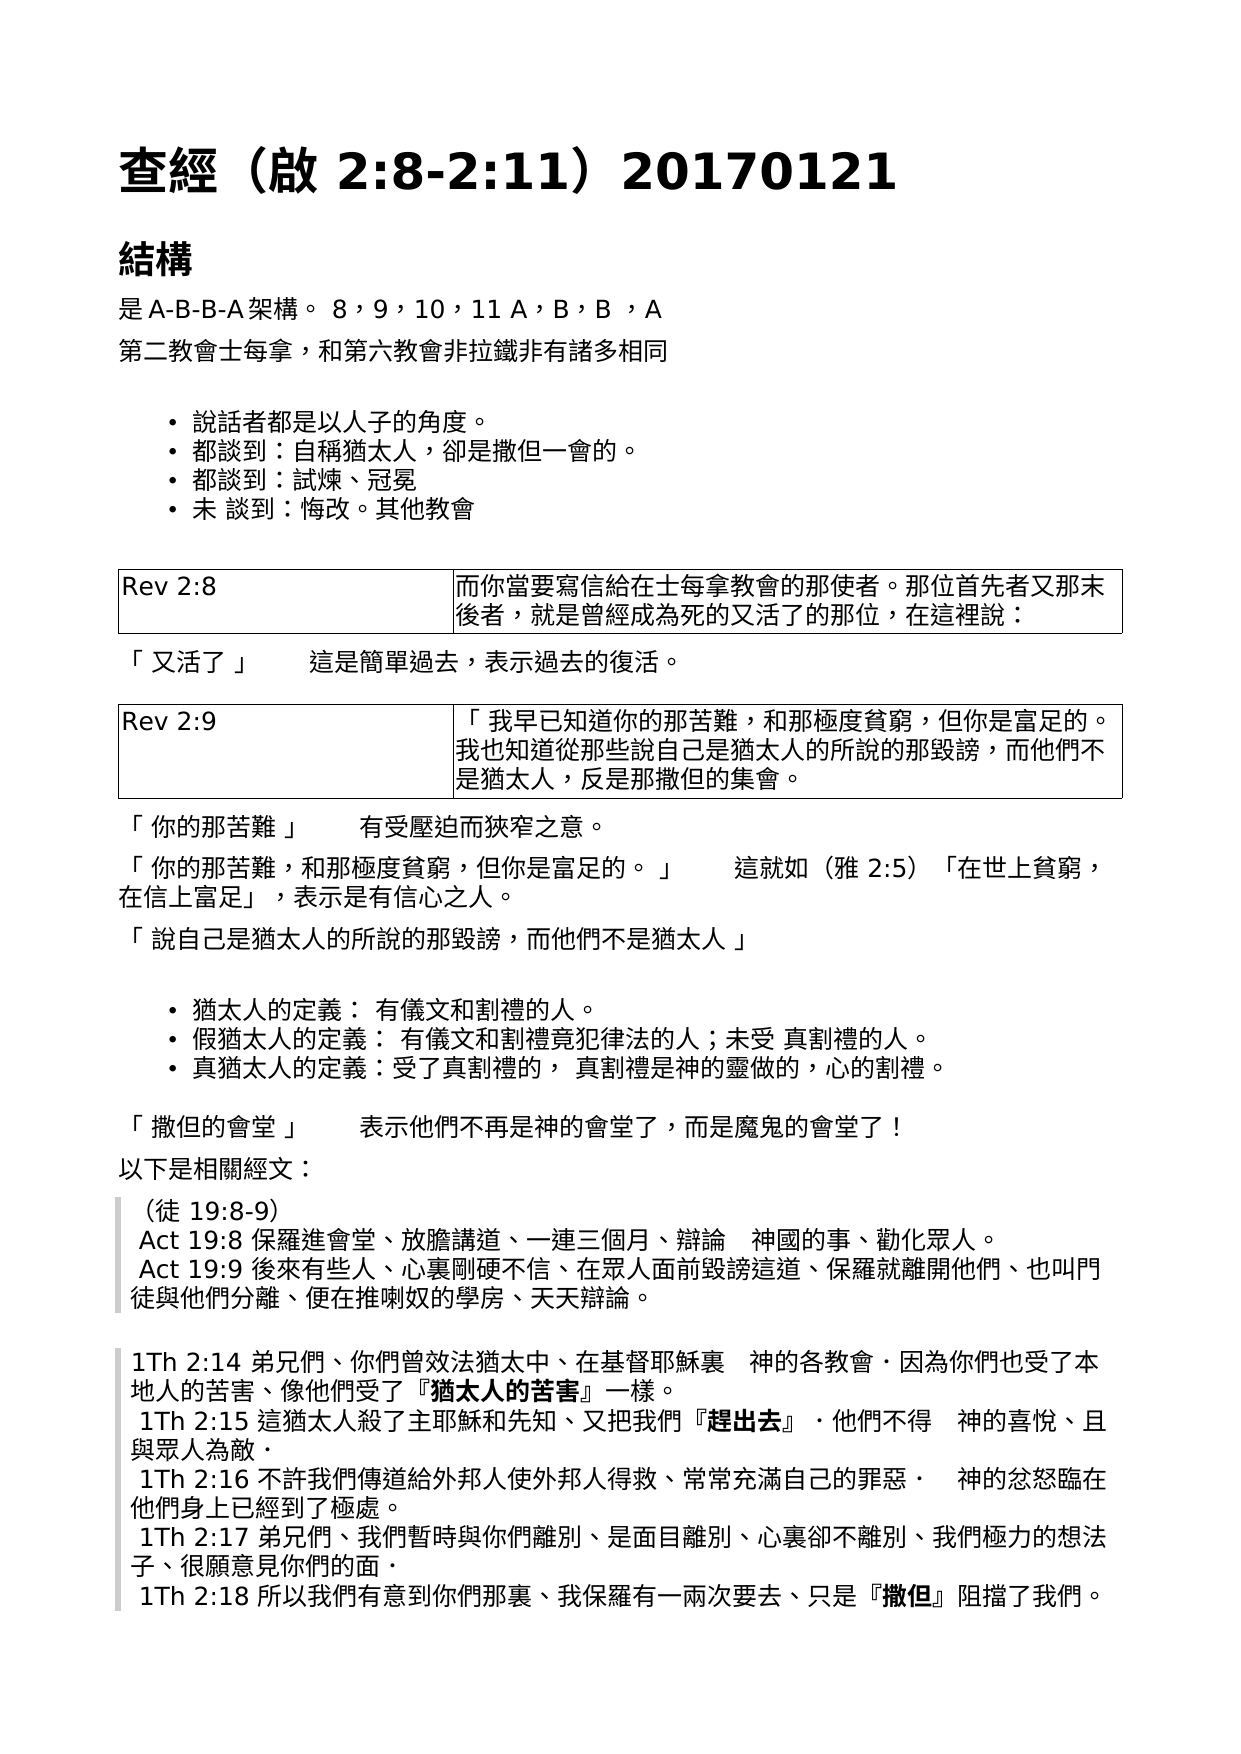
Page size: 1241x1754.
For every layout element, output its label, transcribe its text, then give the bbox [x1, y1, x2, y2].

text 「 你的那苦難，和那極度貧窮，但你是富足的。 」 這就如（雅 2:5）「在世上貧窮，在信上富足」，表示是有信心之人。 [118, 854, 1122, 913]
table_header Rev 2:8 [119, 570, 453, 633]
list 都談到：試煉、冠冕 [177, 466, 1122, 495]
text 「 撒但的會堂 」 表示他們不再是神的會堂了，而是魔鬼的會堂了！ [118, 1113, 1122, 1142]
table_header 「 我早已知道你的那苦難，和那極度貧窮，但你是富足的。我也知道從那些說自己是猶太人的所說的那毀謗，而他們不是猶太人，反是那撒但的集會。 [454, 705, 1122, 798]
subtitle 查經（啟 2:8-2:11）20170121 [118, 143, 1122, 201]
list 真猶太人的定義：受了真割禮的， 真割禮是神的靈做的，心的割禮。 [177, 1055, 1122, 1084]
table_header 1Th 2:14 弟兄們、你們曾效法猶太中、在基督耶穌裏 神的各教會．因為你們也受了本地人的苦害、像他們受了『猶太人的苦害』一樣。 1Th 2:15 這猶太人殺了主耶穌和先知、又把我們『趕出去』．他們不得 神的喜悅、且與眾人為敵． 1Th 2:16 不許我們傳道給外邦人使外邦人得救、常常充滿自己的罪惡． 神的忿怒臨在他們身上已經到了極處。 1Th 2:17 弟兄們、我們暫時與你們離別、是面目離別、心裏卻不離別、我們極力的想法子、很願意見你們的面． 1Th 2:18 所以我們有意到你們那裏、我保羅有一兩次要去、只是『撒但』阻擋了我們。 [121, 1348, 1122, 1611]
text 「 你的那苦難 」 有受壓迫而狹窄之意。 [118, 813, 1122, 842]
text 「 又活了 」 這是簡單過去，表示過去的復活。 [118, 648, 1122, 677]
table_header 而你當要寫信給在士每拿教會的那使者。那位首先者又那末後者，就是曾經成為死的又活了的那位，在這裡說： [454, 570, 1122, 633]
subtitle 結構 [118, 239, 1122, 282]
list 都談到：自稱猶太人，卻是撒但一會的。 [177, 437, 1122, 466]
text 以下是相關經文： [118, 1155, 1122, 1184]
list 猶太人的定義： 有儀文和割禮的人。 [177, 996, 1122, 1026]
text 第二教會士每拿，和第六教會非拉鐵非有諸多相同 [118, 337, 1122, 366]
list 假猶太人的定義： 有儀文和割禮竟犯律法的人；未受 真割禮的人。 [177, 1026, 1122, 1055]
text 「 說自己是猶太人的所說的那毀謗，而他們不是猶太人 」 [118, 925, 1122, 954]
list 說話者都是以人子的角度。 [177, 408, 1122, 437]
text 是A-B-B-A架構。 8，9，10，11 A，B，B ，A [118, 295, 1122, 324]
table_header （徒 19:8-9） Act 19:8 保羅進會堂、放膽講道、一連三個月、辯論 神國的事、勸化眾人。 Act 19:9 後來有些人、心裏剛硬不信、在眾人面前毀謗這道、保羅就離開他們、也叫門徒與他們分離、便在推喇奴的學房、天天辯論。 [121, 1197, 1122, 1313]
table_header Rev 2:9 [119, 705, 453, 798]
list 未 談到：悔改。其他教會 [177, 495, 1122, 524]
